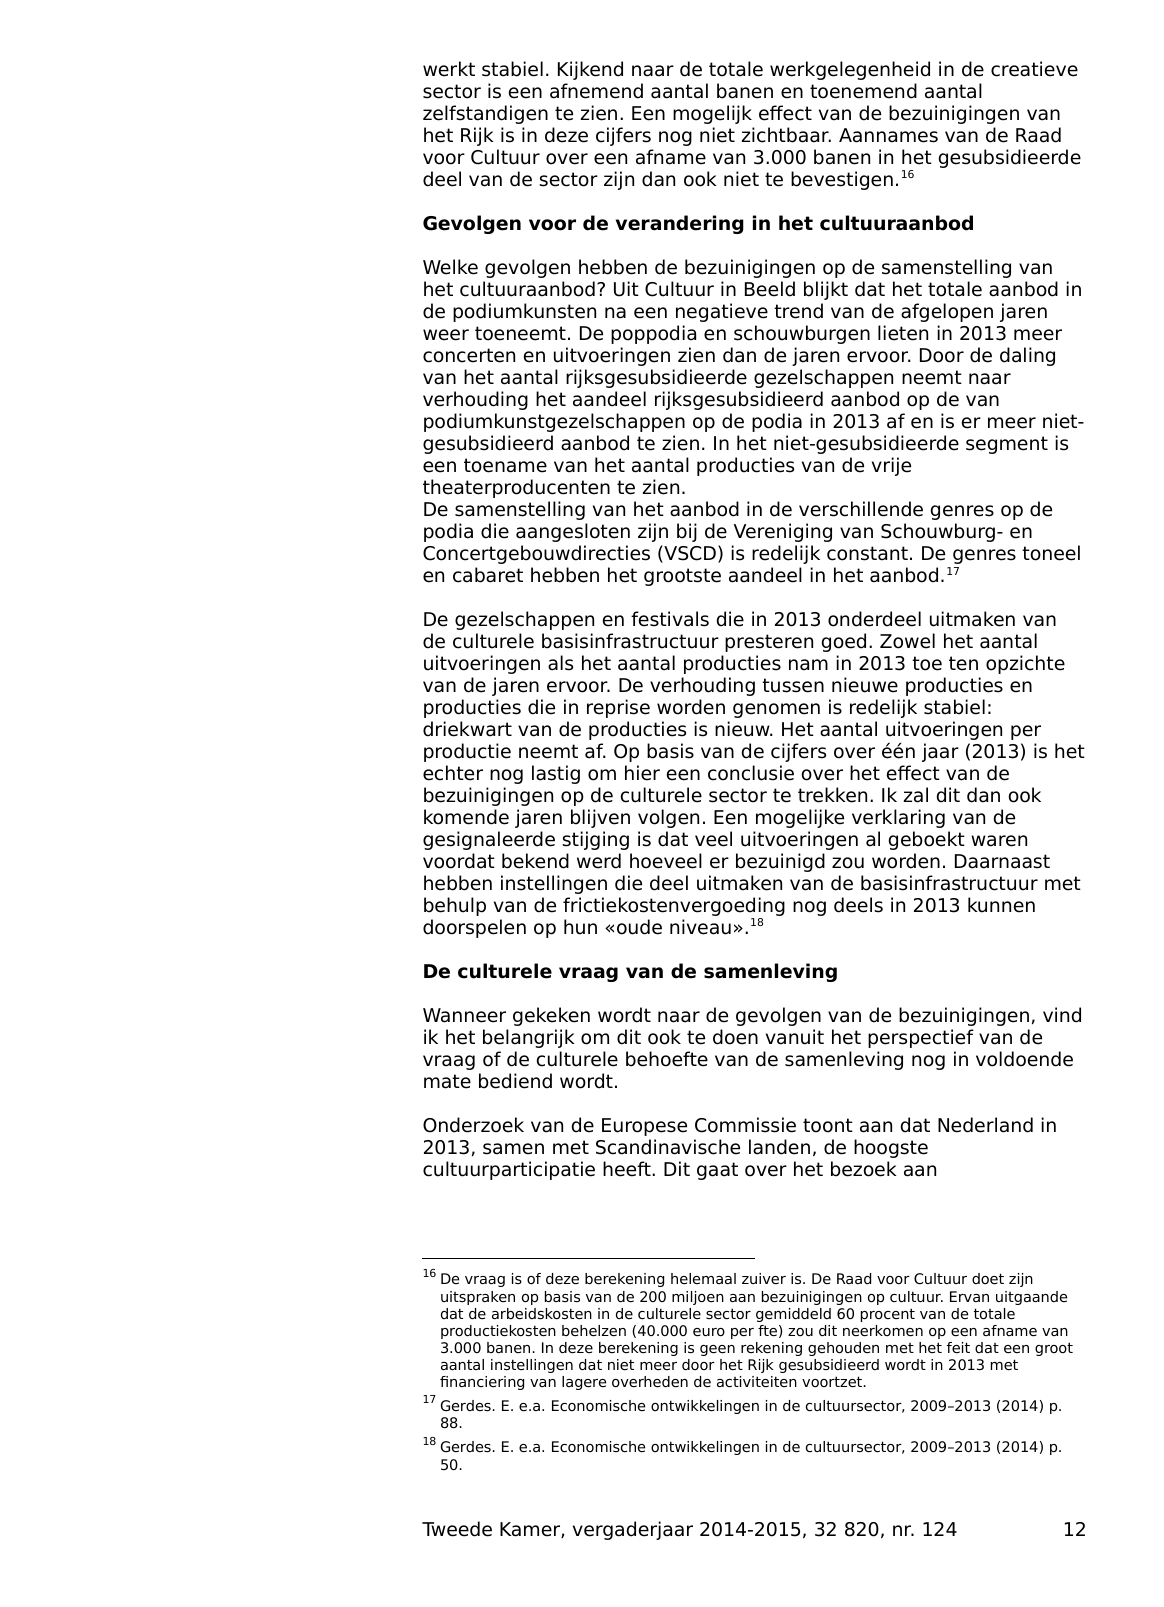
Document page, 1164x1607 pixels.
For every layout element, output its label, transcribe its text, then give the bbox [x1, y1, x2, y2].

text De vraag is of deze berekening helemaal zuiver is. De Raad voor Cultuur doet zijn uitspraken op basis van de 200 miljoen aan bezuinigingen op cultuur. Ervan uitgaande dat de arbeidskosten in de culturele sector gemiddeld 60 procent van de totale productiekosten behelzen (40.000 euro per fte) zou dit neerkomen op een afname van 3.000 banen. In deze berekening is geen rekening gehouden met het feit dat een groot aantal instellingen dat niet meer door het Rijk gesubsidieerd wordt in 2013 met financiering van lagere overheden de activiteiten voortzet. [422, 1267, 1087, 1391]
text Wanneer gekeken wordt naar de gevolgen van de bezuinigingen, vind ik het belangrijk om dit ook te doen vanuit het perspectief van de vraag of de culturele behoefte van de samenleving nog in voldoende mate bediend wordt. [422, 1005, 1087, 1093]
text De samenstelling van het aanbod in de verschillende genres op de podia die aangesloten zijn bij de Vereniging van Schouwburg- en Concertgebouwdirecties (VSCD) is redelijk constant. De genres toneel en cabaret hebben het grootste aandeel in het aanbod. [422, 499, 1087, 587]
text werkt stabiel. Kijkend naar de totale werkgelegenheid in de creatieve sector is een afnemend aantal banen en toenemend aantal zelfstandigen te zien. Een mogelijk effect van de bezuinigingen van het Rijk is in deze cijfers nog niet zichtbaar. Aannames van de Raad voor Cultuur over een afname van 3.000 banen in het gesubsidieerde deel van de sector zijn dan ook niet te bevestigen. [422, 59, 1087, 191]
subtitle Gevolgen voor de verandering in het cultuuraanbod [422, 213, 1087, 235]
text Onderzoek van de Europese Commissie toont aan dat Nederland in 2013, samen met Scandinavische landen, de hoogste cultuurparticipatie heeft. Dit gaat over het bezoek aan [422, 1115, 1087, 1181]
text Gerdes. E. e.a. Economische ontwikkelingen in de cultuursector, 2009–2013 (2014) p. 88. [422, 1393, 1087, 1432]
subtitle De culturele vraag van de samenleving [422, 961, 1087, 983]
text Welke gevolgen hebben de bezuinigingen op de samenstelling van het cultuuraanbod? Uit Cultuur in Beeld blijkt dat het totale aanbod in de podiumkunsten na een negatieve trend van de afgelopen jaren weer toeneemt. De poppodia en schouwburgen lieten in 2013 meer concerten en uitvoeringen zien dan de jaren ervoor. Door de daling van het aantal rijksgesubsidieerde gezelschappen neemt naar verhouding het aandeel rijksgesubsidieerd aanbod op de van podiumkunstgezelschappen op de podia in 2013 af en is er meer niet-gesubsidieerd aanbod te zien. In het niet-gesubsidieerde segment is een toename van het aantal producties van de vrije theaterproducenten te zien. [422, 257, 1087, 499]
text Gerdes. E. e.a. Economische ontwikkelingen in de cultuursector, 2009–2013 (2014) p. 50. [422, 1435, 1087, 1474]
text De gezelschappen en festivals die in 2013 onderdeel uitmaken van de culturele basisinfrastructuur presteren goed. Zowel het aantal uitvoeringen als het aantal producties nam in 2013 toe ten opzichte van de jaren ervoor. De verhouding tussen nieuwe producties en producties die in reprise worden genomen is redelijk stabiel: driekwart van de producties is nieuw. Het aantal uitvoeringen per productie neemt af. Op basis van de cijfers over één jaar (2013) is het echter nog lastig om hier een conclusie over het effect van de bezuinigingen op de culturele sector te trekken. Ik zal dit dan ook komende jaren blijven volgen. Een mogelijke verklaring van de gesignaleerde stijging is dat veel uitvoeringen al geboekt waren voordat bekend werd hoeveel er bezuinigd zou worden. Daarnaast hebben instellingen die deel uitmaken van de basisinfrastructuur met behulp van de frictiekostenvergoeding nog deels in 2013 kunnen doorspelen op hun «oude niveau». [422, 609, 1087, 939]
